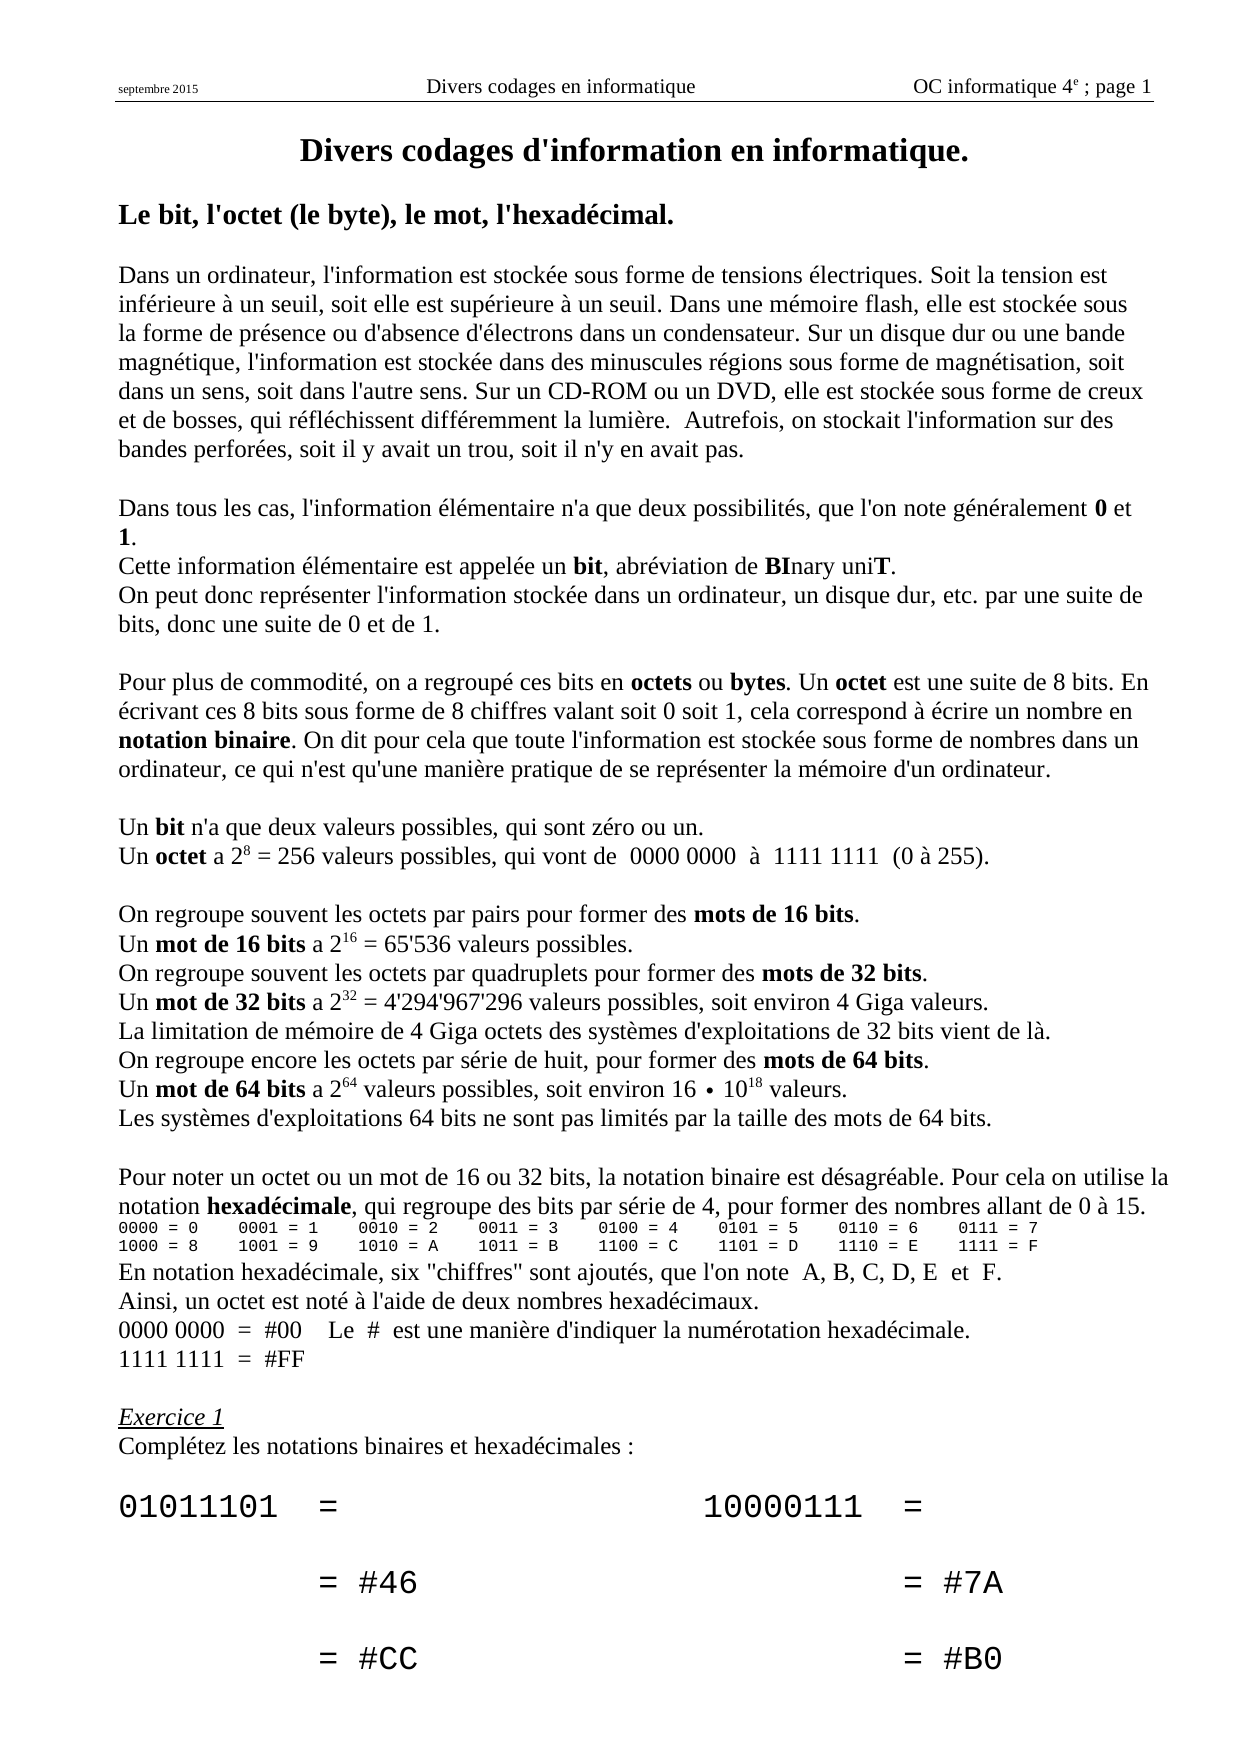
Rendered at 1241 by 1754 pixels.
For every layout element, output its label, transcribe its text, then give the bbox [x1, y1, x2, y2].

text Exercice 1 [118, 1402, 1152, 1431]
text On regroupe encore les octets par série de huit, pour former des mots de 64 bits. [118, 1045, 1152, 1074]
text 1000 = 8 1001 = 9 1010 = A 1011 = B 1100 = C 1101 = D 1110 = E 1111 = F [118, 1238, 1152, 1257]
text Pour noter un octet ou un mot de 16 ou 32 bits, la notation binaire est désagréable. Pour cela on utilise la notation hexadécimale, qui regroupe des bits par série de 4, pour former des nombres allant de 0 à 15. [118, 1161, 1174, 1219]
text Un mot de 32 bits a 232 = 4'294'967'296 valeurs possibles, soit environ 4 Giga valeurs. [118, 987, 1152, 1016]
text Un bit n'a que deux valeurs possibles, qui sont zéro ou un. [118, 812, 1152, 841]
text 0000 0000 = #00 Le # est une manière d'indiquer la numérotation hexadécimale. [118, 1315, 1152, 1344]
text = #CC =11001100 = #B0 =10110000 [118, 1641, 1152, 1679]
text Un mot de 16 bits a 216 = 65'536 valeurs possibles. [118, 928, 1152, 957]
text Un mot de 64 bits a 264 valeurs possibles, soit environ 16 ∙ 1018 valeurs. [118, 1074, 1152, 1103]
text Un octet a 28 = 256 valeurs possibles, qui vont de 0000 0000 à 1111 1111 (0 à 255). [118, 841, 1152, 870]
text 0000 = 0 0001 = 1 0010 = 2 0011 = 3 0100 = 4 0101 = 5 0110 = 6 0111 = 7 [118, 1219, 1152, 1238]
text On regroupe souvent les octets par pairs pour former des mots de 16 bits. [118, 899, 1152, 928]
text On peut donc représenter l'information stockée dans un ordinateur, un disque dur, etc. par une suite de bits, donc une suite de 0 et de 1. [118, 580, 1152, 638]
text Dans un ordinateur, l'information est stockée sous forme de tensions électriques. Soit la tension est inférieure à un seuil, soit elle est supérieure à un seuil. Dans une mémoire flash, elle est stockée sous la forme de présence ou d'absence d'électrons dans un condensateur. Sur un disque dur ou une bande magnétique, l'information est stockée dans des minuscules régions sous forme de magnétisation, soit dans un sens, soit dans l'autre sens. Sur un CD-ROM ou un DVD, elle est stockée sous forme de creux et de bosses, qui réfléchissent différemment la lumière. Autrefois, on stockait l'information sur des bandes perforées, soit il y avait un trou, soit il n'y en avait pas. [118, 260, 1152, 463]
text 1111 1111 = #FF [118, 1344, 1152, 1373]
text Pour plus de commodité, on a regroupé ces bits en octets ou bytes. Un octet est une suite de 8 bits. En écrivant ces 8 bits sous forme de 8 chiffres valant soit 0 soit 1, cela correspond à écrire un nombre en notation binaire. On dit pour cela que toute l'information est stockée sous forme de nombres dans un ordinateur, ce qui n'est qu'une manière pratique de se représenter la mémoire d'un ordinateur. [118, 667, 1152, 783]
text Divers codages d'information en informatique. [118, 130, 1152, 168]
text Les systèmes d'exploitations 64 bits ne sont pas limités par la taille des mots de 64 bits. [118, 1103, 1152, 1132]
text Complétez les notations binaires et hexadécimales : [118, 1431, 1152, 1460]
text On regroupe souvent les octets par quadruplets pour former des mots de 32 bits. [118, 957, 1152, 987]
text Dans tous les cas, l'information élémentaire n'a que deux possibilités, que l'on note généralement 0 et 1. [118, 492, 1152, 551]
text La limitation de mémoire de 4 Giga octets des systèmes d'exploitations de 32 bits vient de là. [118, 1016, 1152, 1045]
text 01011101 = #5D 10000111 = #87 [118, 1489, 1152, 1527]
text Ainsi, un octet est noté à l'aide de deux nombres hexadécimaux. [118, 1286, 1152, 1315]
text Le bit, l'octet (le byte), le mot, l'hexadécimal. [118, 197, 1152, 231]
text Cette information élémentaire est appelée un bit, abréviation de BInary uniT. [118, 551, 1152, 580]
text En notation hexadécimale, six "chiffres" sont ajoutés, que l'on note A, B, C, D, E et F. [118, 1257, 1152, 1286]
text = #46 =01000110 = #7A =01111010 [118, 1565, 1152, 1603]
